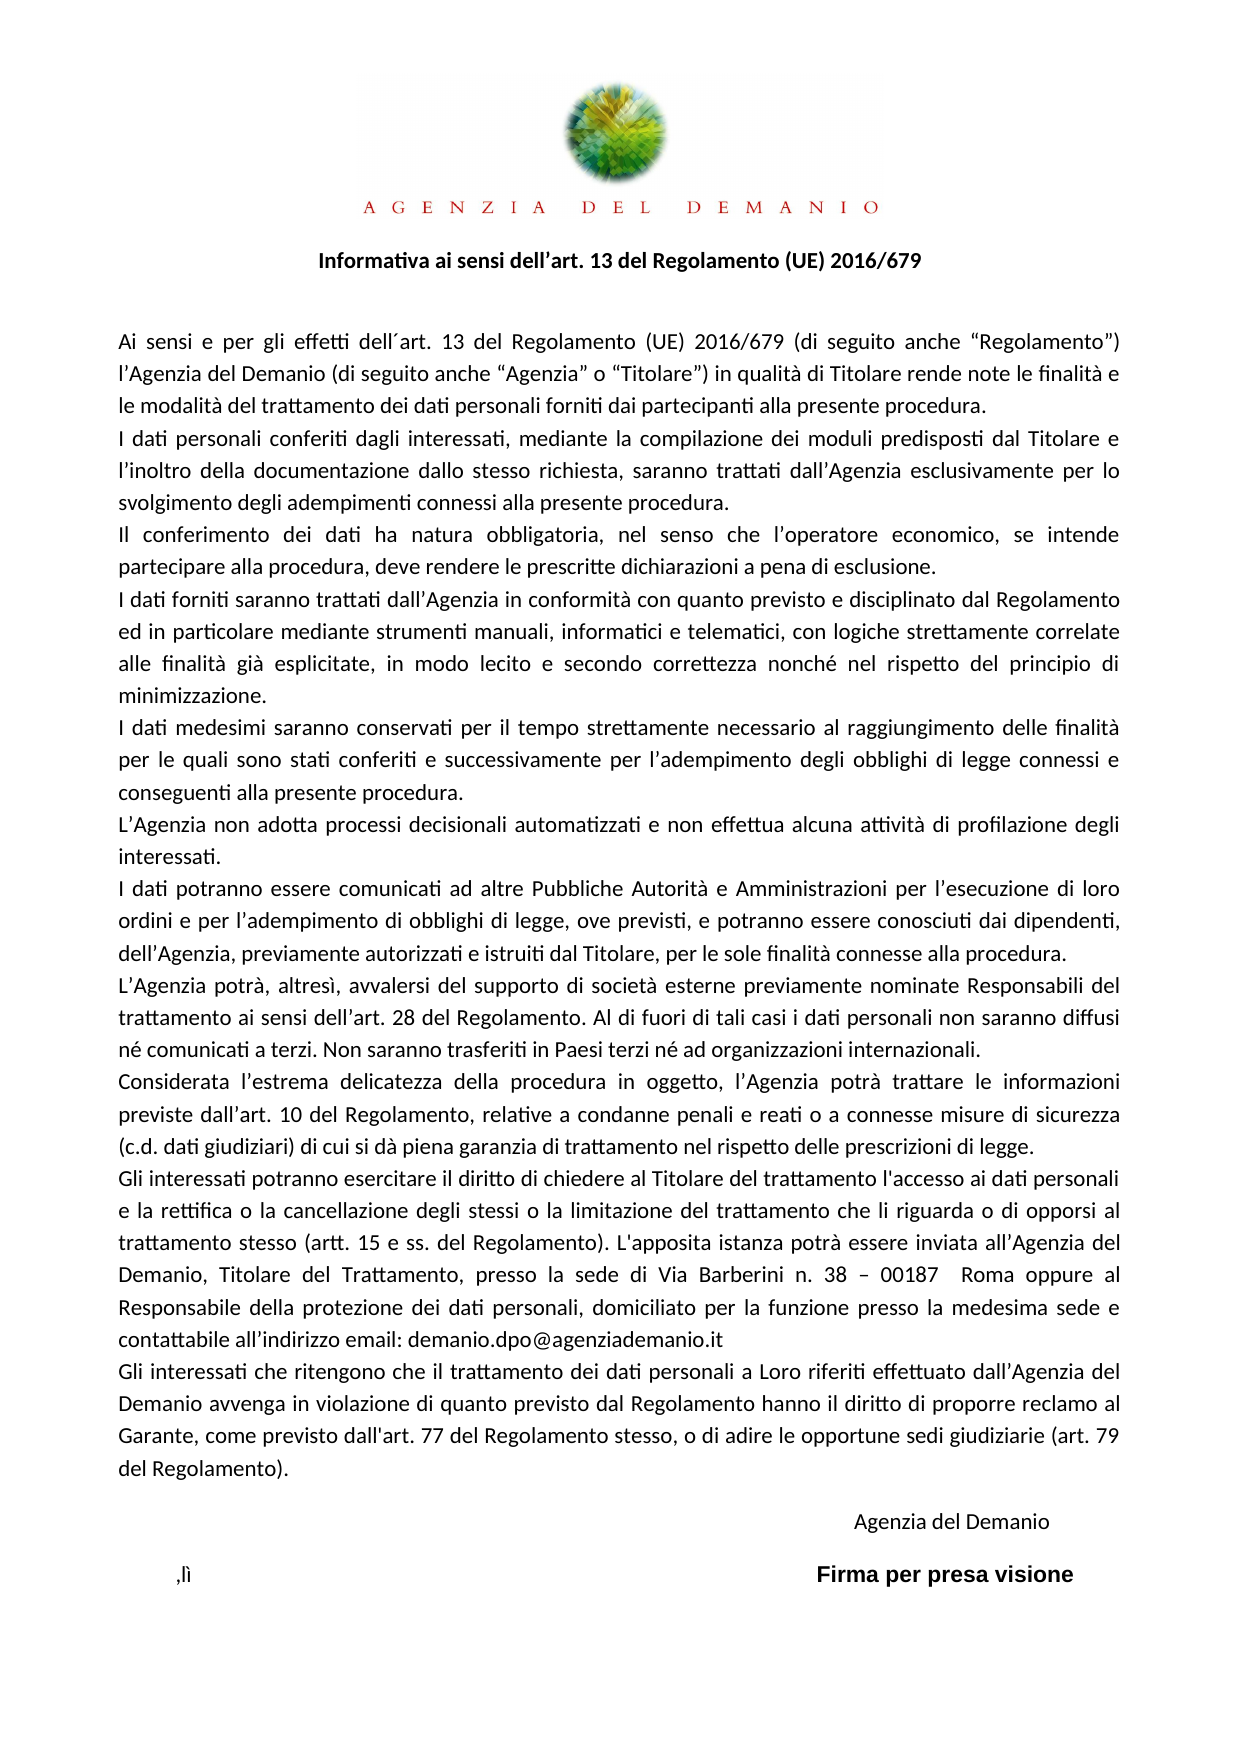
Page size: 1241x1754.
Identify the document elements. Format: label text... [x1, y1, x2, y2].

text Gli interessati potranno esercitare il diritto di chiedere al Titolare del trattamento l'accesso ai dati personali e la rettifica o la cancellazione degli stessi o la limitazione del trattamento che li riguarda o di opporsi al trattamento stesso (artt. 15 e ss. del Regolamento). L'apposita istanza potrà essere inviata all’Agenzia del Demanio, Titolare del Trattamento, presso la sede di Via Barberini n. 38 – 00187 Roma oppure al Responsabile della protezione dei dati personali, domiciliato per la funzione presso la medesima sede e contattabile all’indirizzo email: demanio.dpo@agenziademanio.it [118, 1164, 1122, 1353]
text I dati potranno essere comunicati ad altre Pubbliche Autorità e Amministrazioni per l’esecuzione di loro ordini e per l’adempimento di obblighi di legge, ove previsti, e potranno essere conosciuti dai dipendenti, dell’Agenzia, previamente autorizzati e istruiti dal Titolare, per le sole finalità connesse alla procedura. [118, 874, 1122, 967]
text Informativa ai sensi dell’art. 13 del Regolamento (UE) 2016/679 [118, 246, 1122, 274]
text Il conferimento dei dati ha natura obbligatoria, nel senso che l’operatore economico, se intende partecipare alla procedura, deve rendere le prescritte dichiarazioni a pena di esclusione. [118, 520, 1122, 581]
text Agenzia del Demanio [708, 1507, 1122, 1535]
text Gli interessati che ritengono che il trattamento dei dati personali a Loro riferiti effettuato dall’Agenzia del Demanio avvenga in violazione di quanto previsto dal Regolamento hanno il diritto di proporre reclamo al Garante, come previsto dall'art. 77 del Regolamento stesso, o di adire le opportune sedi giudiziarie (art. 79 del Regolamento). [118, 1357, 1122, 1482]
text I dati medesimi saranno conservati per il tempo strettamente necessario al raggiungimento delle finalità per le quali sono stati conferiti e successivamente per l’adempimento degli obblighi di legge connessi e conseguenti alla presente procedura. [118, 713, 1122, 806]
text I dati forniti saranno trattati dall’Agenzia in conformità con quanto previsto e disciplinato dal Regolamento ed in particolare mediante strumenti manuali, informatici e telematici, con logiche strettamente correlate alle finalità già esplicitate, in modo lecito e secondo correttezza nonché nel rispetto del principio di minimizzazione. [118, 585, 1122, 709]
text ,lì Firma per presa visione [118, 1560, 1122, 1588]
text L’Agenzia potrà, altresì, avvalersi del supporto di società esterne previamente nominate Responsabili del trattamento ai sensi dell’art. 28 del Regolamento. Al di fuori di tali casi i dati personali non saranno diffusi né comunicati a terzi. Non saranno trasferiti in Paesi terzi né ad organizzazioni internazionali. [118, 971, 1122, 1063]
text Ai sensi e per gli effetti dell´art. 13 del Regolamento (UE) 2016/679 (di seguito anche “Regolamento”) l’Agenzia del Demanio (di seguito anche “Agenzia” o “Titolare”) in qualità di Titolare rende note le finalità e le modalità del trattamento dei dati personali forniti dai partecipanti alla presente procedura. [118, 327, 1122, 419]
text L’Agenzia non adotta processi decisionali automatizzati e non effettua alcuna attività di profilazione degli interessati. [118, 810, 1122, 870]
text Considerata l’estrema delicatezza della procedura in oggetto, l’Agenzia potrà trattare le informazioni previste dall’art. 10 del Regolamento, relative a condanne penali e reati o a connesse misure di sicurezza (c.d. dati giudiziari) di cui si dà piena garanzia di trattamento nel rispetto delle prescrizioni di legge. [118, 1067, 1122, 1160]
text I dati personali conferiti dagli interessati, mediante la compilazione dei moduli predisposti dal Titolare e l’inoltro della documentazione dallo stesso richiesta, saranno trattati dall’Agenzia esclusivamente per lo svolgimento degli adempimenti connessi alla presente procedura. [118, 424, 1122, 516]
